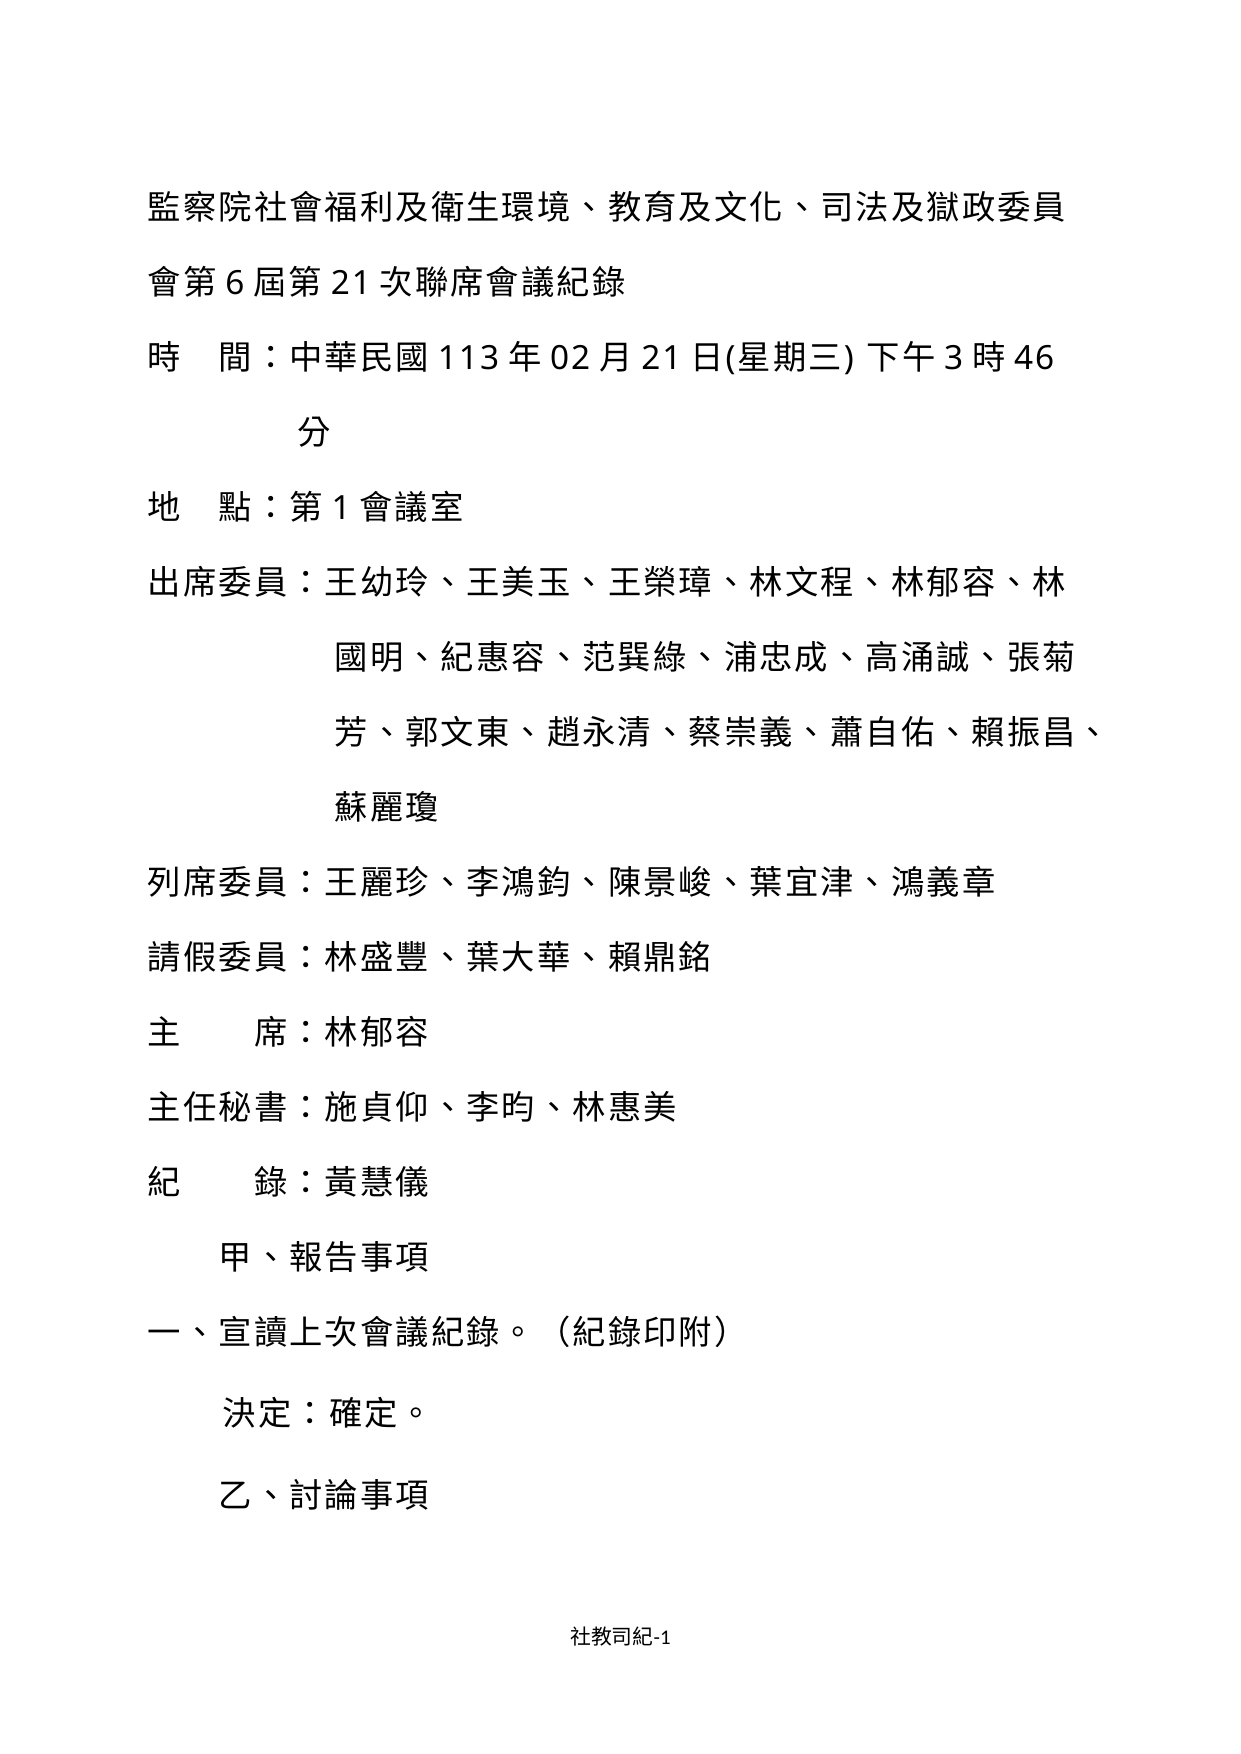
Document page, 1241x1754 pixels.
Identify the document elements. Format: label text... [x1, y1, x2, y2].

text 監察院社會福利及衛生環境、教育及文化、司法及獄政委員會第6屆第21次聯席會議紀錄 [139, 166, 1101, 318]
text 列席委員：王麗珍、李鴻鈞、陳景峻、葉宜津、鴻義章 [148, 843, 1092, 918]
text 時 間：中華民國113年02月21日(星期三) 下午3時46分 [148, 318, 1092, 468]
text 紀 錄：黃慧儀 [148, 1143, 1092, 1218]
text 一、宣讀上次會議紀錄。（紀錄印附） [139, 1289, 1101, 1370]
text 地 點：第1會議室 [148, 468, 1092, 543]
text 主 席：林郁容 [148, 993, 1092, 1068]
text 請假委員：林盛豐、葉大華、賴鼎銘 [148, 918, 1092, 993]
text 乙、討論事項 [139, 1453, 1101, 1532]
text 決定：確定。 [214, 1372, 1101, 1451]
text 出席委員：王幼玲、王美玉、王榮璋、林文程、林郁容、林國明、紀惠容、范巽綠、浦忠成、高涌誠、張菊芳、郭文東、趙永清、蔡崇義、蕭自佑、賴振昌、蘇麗瓊 [148, 543, 1092, 843]
text 主任秘書：施貞仰、李昀、林惠美 [148, 1068, 1092, 1143]
text 甲、報告事項 [148, 1218, 1092, 1289]
